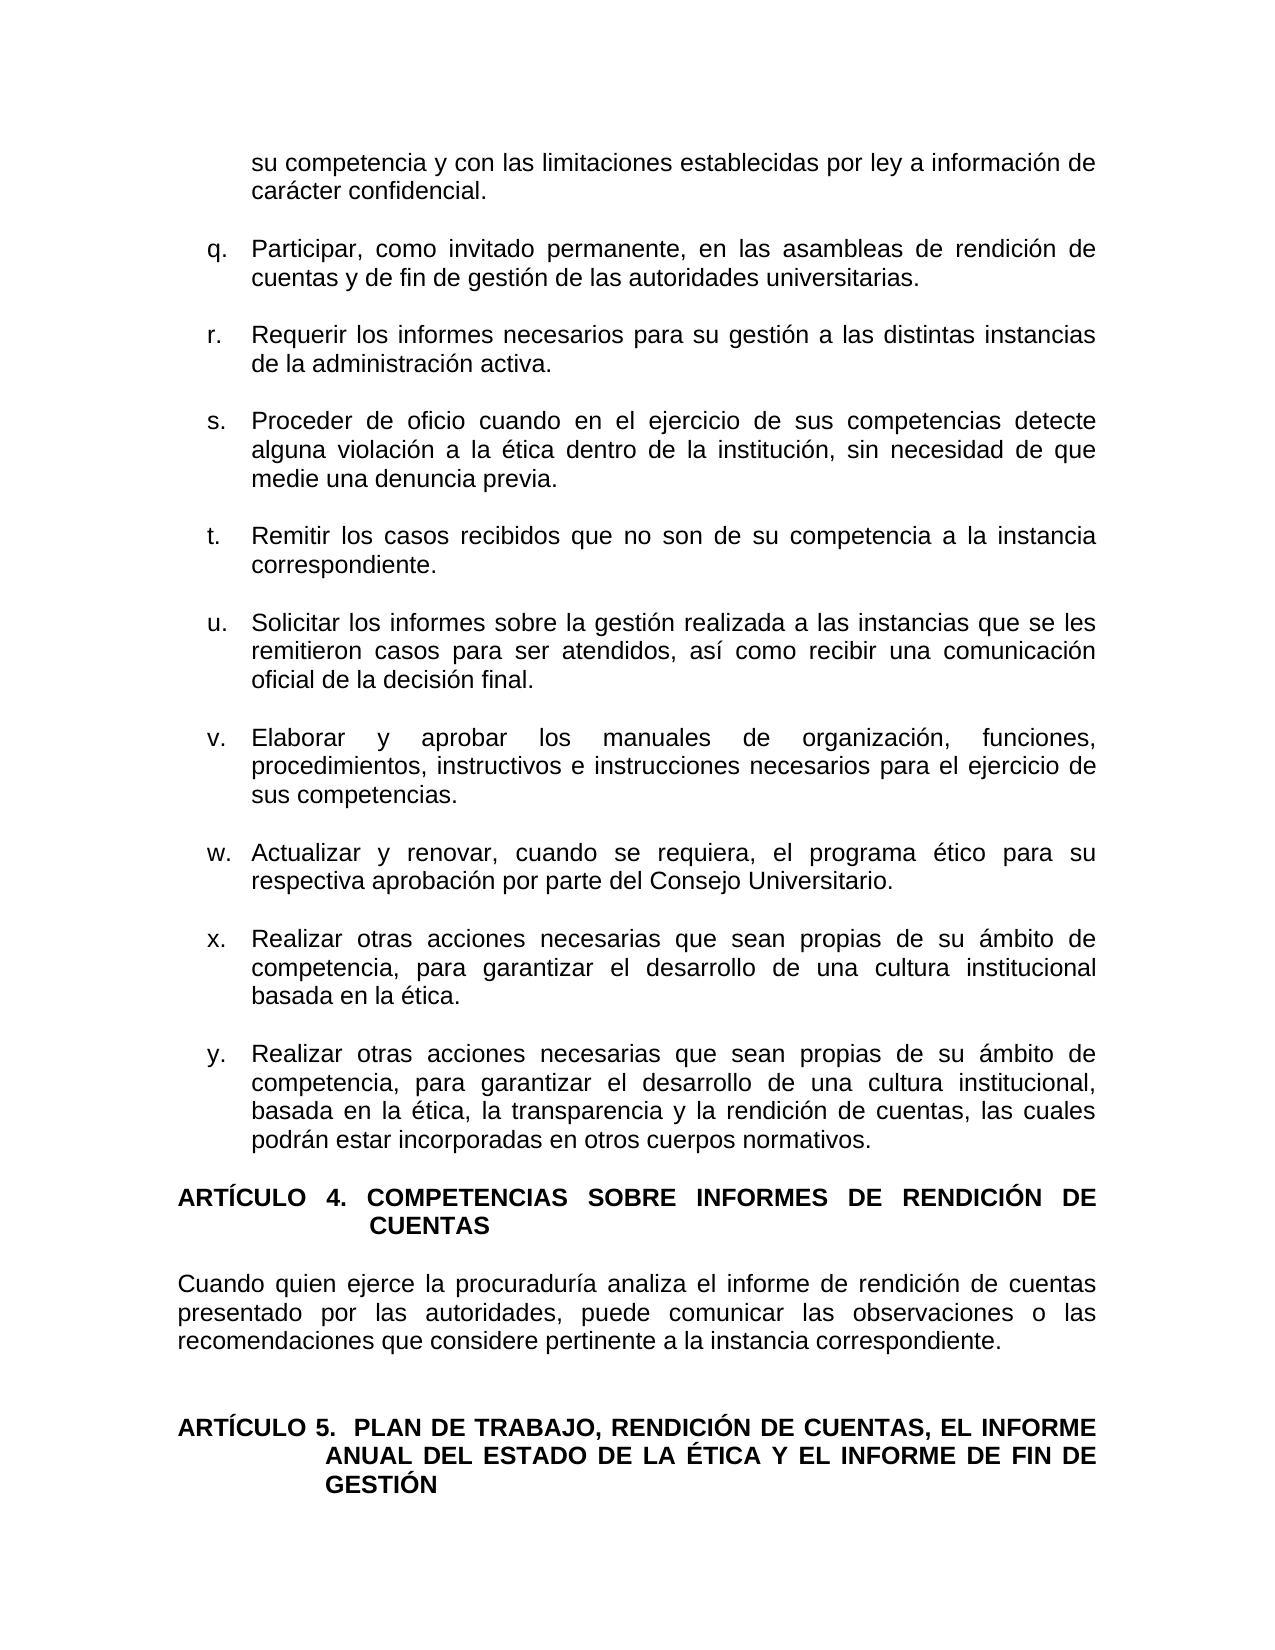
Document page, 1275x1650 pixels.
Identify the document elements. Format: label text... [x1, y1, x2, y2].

text u. Solicitar los informes sobre la gestión realizada a las instancias que se les remitieron casos para ser atendidos, así como recibir una comunicación oficial de la decisión final. [207, 608, 1098, 694]
text Cuando quien ejerce la procuraduría analiza el informe de rendición de cuentas presentado por las autoridades, puede comunicar las observaciones o las recomendaciones que considere pertinente a la instancia correspondiente. [177, 1269, 1098, 1355]
text x. Realizar otras acciones necesarias que sean propias de su ámbito de competencia, para garantizar el desarrollo de una cultura institucional basada en la ética. [207, 924, 1098, 1010]
text y. Realizar otras acciones necesarias que sean propias de su ámbito de competencia, para garantizar el desarrollo de una cultura institucional, basada en la ética, la transparencia y la rendición de cuentas, las cuales podrán estar incorporadas en otros cuerpos normativos. [207, 1039, 1098, 1154]
text ARTÍCULO 4. COMPETENCIAS SOBRE INFORMES DE RENDICIÓN DE CUENTAS [177, 1183, 1098, 1240]
text q. Participar, como invitado permanente, en las asambleas de rendición de cuentas y de fin de gestión de las autoridades universitarias. [207, 234, 1098, 291]
text s. Proceder de oficio cuando en el ejercicio de sus competencias detecte alguna violación a la ética dentro de la institución, sin necesidad de que medie una denuncia previa. [207, 406, 1098, 493]
text ARTÍCULO 5. PLAN DE TRABAJO, RENDICIÓN DE CUENTAS, EL INFORME ANUAL DEL ESTADO DE LA ÉTICA Y EL INFORME DE FIN DE GESTIÓN [177, 1413, 1098, 1499]
text r. Requerir los informes necesarios para su gestión a las distintas instancias de la administración activa. [207, 320, 1098, 378]
text su competencia y con las limitaciones establecidas por ley a información de carácter confidencial. [207, 148, 1098, 205]
text w. Actualizar y renovar, cuando se requiera, el programa ético para su respectiva aprobación por parte del Consejo Universitario. [207, 838, 1098, 895]
text v. Elaborar y aprobar los manuales de organización, funciones, procedimientos, instructivos e instrucciones necesarios para el ejercicio de sus competencias. [207, 723, 1098, 809]
text t. Remitir los casos recibidos que no son de su competencia a la instancia correspondiente. [207, 521, 1098, 579]
